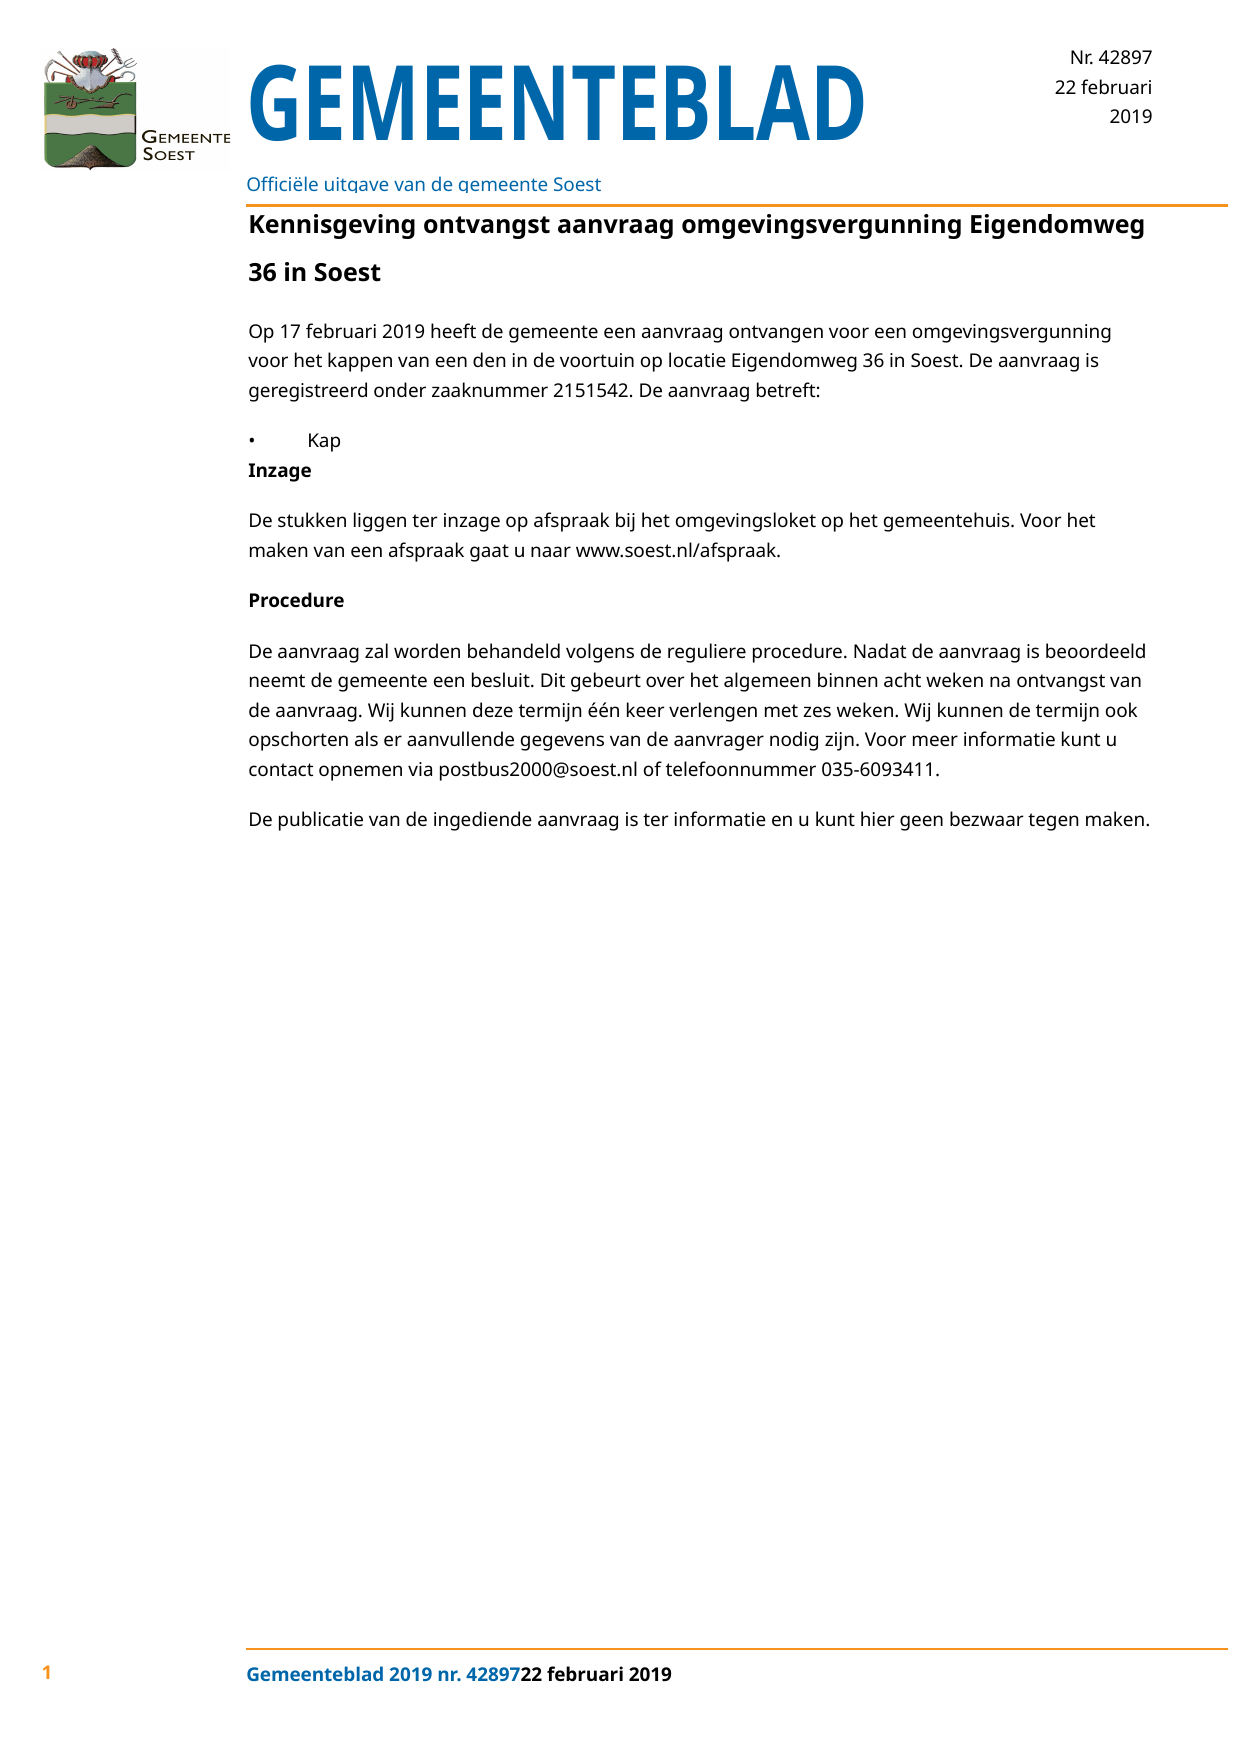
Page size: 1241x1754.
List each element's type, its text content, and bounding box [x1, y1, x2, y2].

text Inzage [248, 457, 1152, 483]
text De aanvraag zal worden behandeld volgens de reguliere procedure. Nadat de aanvraag is beoordeeld neemt de gemeente een besluit. Dit gebeurt over het algemeen binnen acht weken na ontvangst van de aanvraag. Wij kunnen deze termijn één keer verlengen met zes weken. Wij kunnen de termijn ook opschorten als er aanvullende gegevens van de aanvrager nodig zijn. Voor meer informatie kunt u contact opnemen via postbus2000@soest.nl of telefoonnummer 035-6093411. [248, 638, 1152, 782]
text Op 17 februari 2019 heeft de gemeente een aanvraag ontvangen voor een omgevingsvergunning voor het kappen van een den in de voortuin op locatie Eigendomweg 36 in Soest. De aanvraag is geregistreerd onder zaaknummer 2151542. De aanvraag betreft: [248, 318, 1152, 403]
text Procedure [248, 587, 1152, 613]
list Kap [248, 427, 1152, 453]
text De stukken liggen ter inzage op afspraak bij het omgevingsloket op het gemeentehuis. Voor het maken van een afspraak gaat u naar www.soest.nl/afspraak. [248, 507, 1152, 563]
text De publicatie van de ingediende aanvraag is ter informatie en u kunt hier geen bezwaar tegen maken. [248, 807, 1152, 832]
picture [41, 47, 231, 172]
text Kennisgeving ontvangst aanvraag omgevingsvergunning Eigendomweg 36 in Soest [248, 207, 1152, 288]
